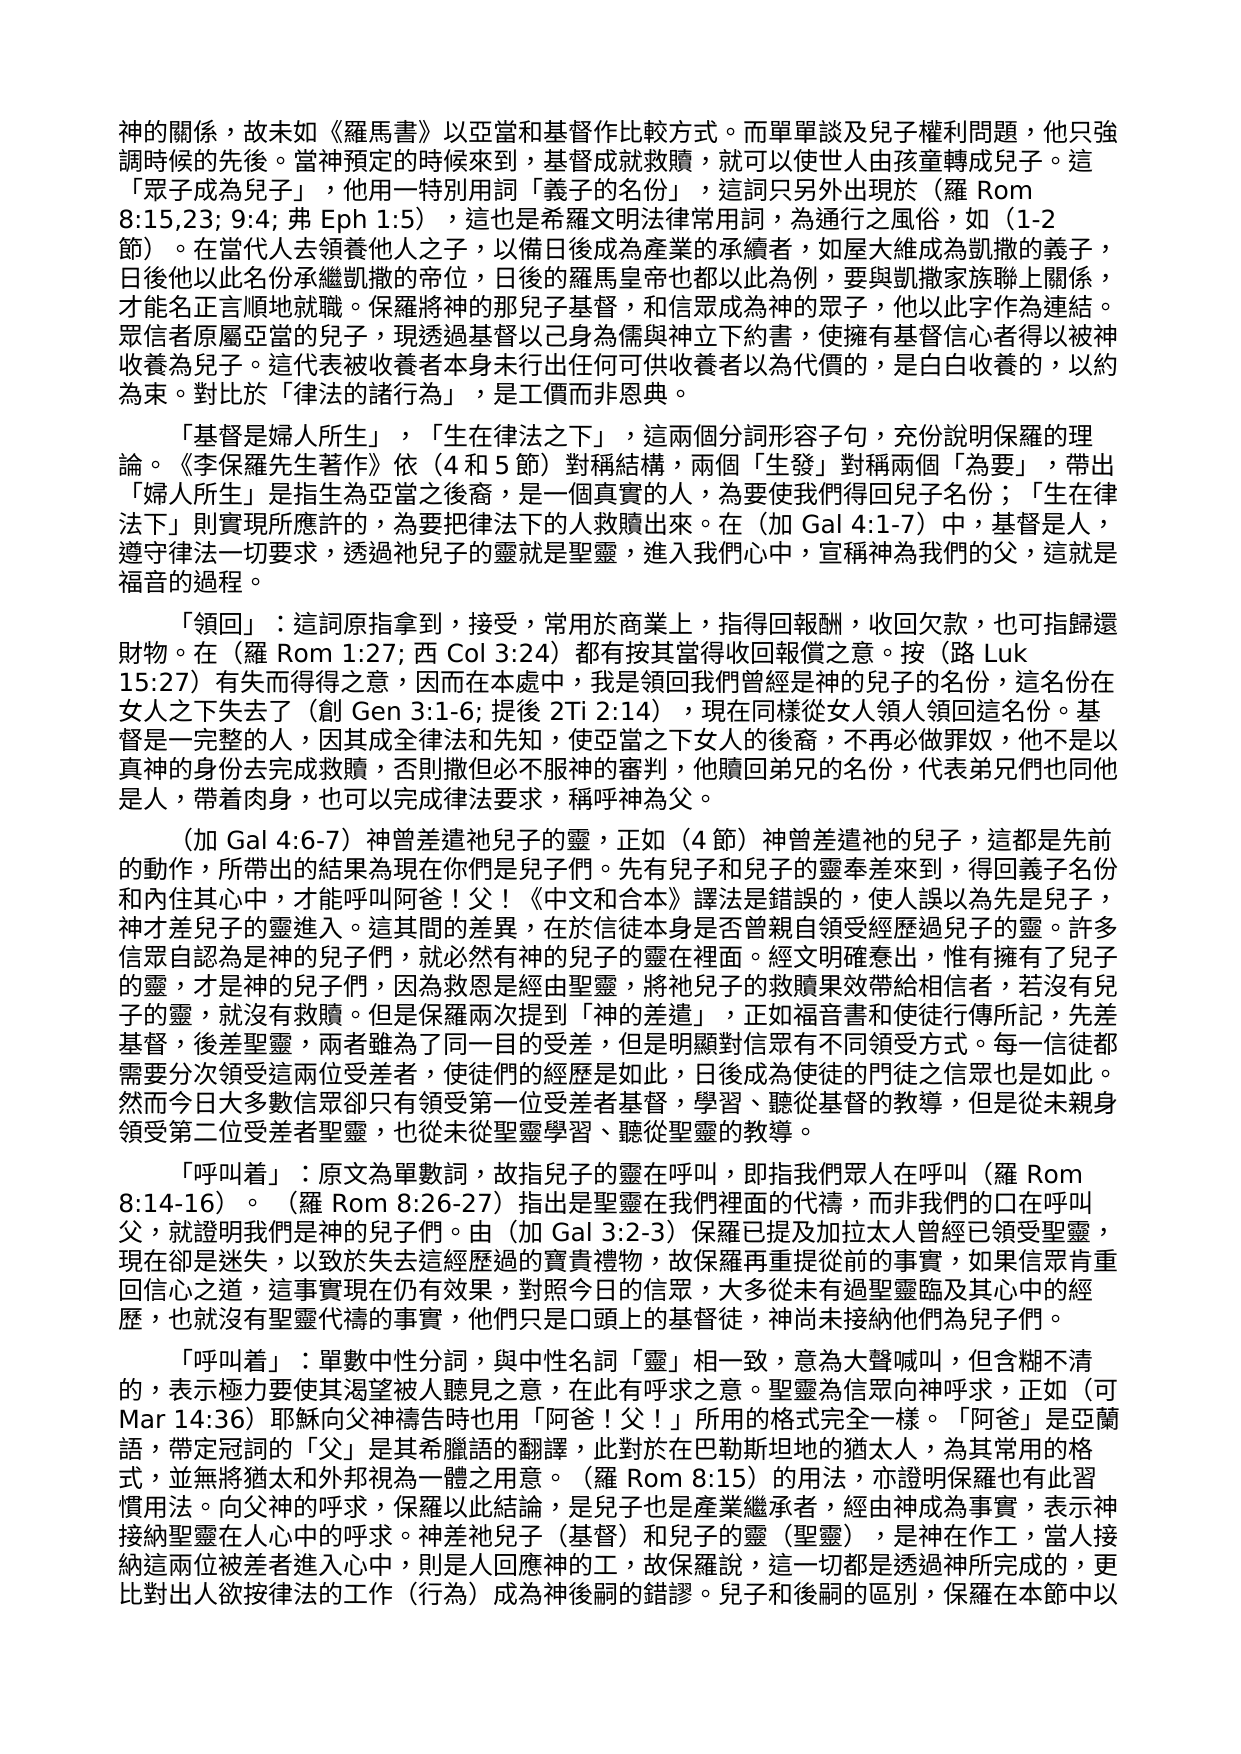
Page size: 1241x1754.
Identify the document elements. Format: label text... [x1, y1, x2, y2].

text 「呼叫着」：單數中性分詞，與中性名詞「靈」相一致，意為大聲喊叫，但含糊不清的，表示極力要使其渴望被人聽見之意，在此有呼求之意。聖靈為信眾向神呼求，正如（可 Mar 14:36）耶穌向父神禱告時也用「阿爸！父！」所用的格式完全一樣。「阿爸」是亞蘭語，帶定冠詞的「父」是其希臘語的翻譯，此對於在巴勒斯坦地的猶太人，為其常用的格式，並無將猶太和外邦視為一體之用意。（羅 Rom 8:15）的用法，亦證明保羅也有此習慣用法。向父神的呼求，保羅以此結論，是兒子也是產業繼承者，經由神成為事實，表示神接納聖靈在人心中的呼求。神差祂兒子（基督）和兒子的靈（聖靈），是神在作工，當人接納這兩位被差者進入心中，則是人回應神的工，故保羅說，這一切都是透過神所完成的，更比對出人欲按律法的工作（行為）成為神後嗣的錯謬。兒子和後嗣的區別，保羅在本節中以 [118, 1347, 1122, 1610]
text 「基督是婦人所生」，「生在律法之下」，這兩個分詞形容子句，充份說明保羅的理論。《李保羅先生著作》依（4和5節）對稱結構，兩個「生發」對稱兩個「為要」，帶出「婦人所生」是指生為亞當之後裔，是一個真實的人，為要使我們得回兒子名份；「生在律法下」則實現所應許的，為要把律法下的人救贖出來。在（加 Gal 4:1-7）中，基督是人，遵守律法一切要求，透過祂兒子的靈就是聖靈，進入我們心中，宣稱神為我們的父，這就是福音的過程。 [118, 422, 1122, 597]
text 「呼叫着」：原文為單數詞，故指兒子的靈在呼叫，即指我們眾人在呼叫（羅 Rom 8:14-16）。 （羅 Rom 8:26-27）指出是聖靈在我們裡面的代禱，而非我們的口在呼叫父，就證明我們是神的兒子們。由（加 Gal 3:2-3）保羅已提及加拉太人曾經已領受聖靈，現在卻是迷失，以致於失去這經歷過的寶貴禮物，故保羅再重提從前的事實，如果信眾肯重回信心之道，這事實現在仍有效果，對照今日的信眾，大多從未有過聖靈臨及其心中的經歷，也就沒有聖靈代禱的事實，他們只是口頭上的基督徒，神尚未接納他們為兒子們。 [118, 1160, 1122, 1335]
text （加 Gal 4:6-7）神曾差遣祂兒子的靈，正如（4節）神曾差遣祂的兒子，這都是先前的動作，所帶出的結果為現在你們是兒子們。先有兒子和兒子的靈奉差來到，得回義子名份和內住其心中，才能呼叫阿爸！父！《中文和合本》譯法是錯誤的，使人誤以為先是兒子，神才差兒子的靈進入。這其間的差異，在於信徒本身是否曾親自領受經歷過兒子的靈。許多信眾自認為是神的兒子們，就必然有神的兒子的靈在裡面。經文明確惷出，惟有擁有了兒子的靈，才是神的兒子們，因為救恩是經由聖靈，將祂兒子的救贖果效帶給相信者，若沒有兒子的靈，就沒有救贖。但是保羅兩次提到「神的差遣」，正如福音書和使徒行傳所記，先差基督，後差聖靈，兩者雖為了同一目的受差，但是明顯對信眾有不同領受方式。每一信徒都需要分次領受這兩位受差者，使徒們的經歷是如此，日後成為使徒的門徒之信眾也是如此。然而今日大多數信眾卻只有領受第一位受差者基督，學習、聽從基督的教導，但是從未親身領受第二位受差者聖靈，也從未從聖靈學習、聽從聖靈的教導。 [118, 826, 1122, 1147]
text 神的關係，故未如《羅馬書》以亞當和基督作比較方式。而單單談及兒子權利問題，他只強調時候的先後。當神預定的時候來到，基督成就救贖，就可以使世人由孩童轉成兒子。這「眾子成為兒子」，他用一特別用詞「義子的名份」，這詞只另外出現於（羅 Rom 8:15,23; 9:4; 弗 Eph 1:5），這也是希羅文明法律常用詞，為通行之風俗，如（1-2節）。在當代人去領養他人之子，以備日後成為產業的承續者，如屋大維成為凱撒的義子，日後他以此名份承繼凱撒的帝位，日後的羅馬皇帝也都以此為例，要與凱撒家族聯上關係，才能名正言順地就職。保羅將神的那兒子基督，和信眾成為神的眾子，他以此字作為連結。眾信者原屬亞當的兒子，現透過基督以己身為儒與神立下約書，使擁有基督信心者得以被神收養為兒子。這代表被收養者本身未行出任何可供收養者以為代價的，是白白收養的，以約為束。對比於「律法的諸行為」，是工價而非恩典。 [118, 118, 1122, 410]
text 「領回」：這詞原指拿到，接受，常用於商業上，指得回報酬，收回欠款，也可指歸還財物。在（羅 Rom 1:27; 西 Col 3:24）都有按其當得收回報償之意。按（路 Luk 15:27）有失而得得之意，因而在本處中，我是領回我們曾經是神的兒子的名份，這名份在女人之下失去了（創 Gen 3:1-6; 提後 2Ti 2:14），現在同樣從女人領人領回這名份。基督是一完整的人，因其成全律法和先知，使亞當之下女人的後裔，不再必做罪奴，他不是以真神的身份去完成救贖，否則撒但必不服神的審判，他贖回弟兄的名份，代表弟兄們也同他是人，帶着肉身，也可以完成律法要求，稱呼神為父。 [118, 610, 1122, 814]
